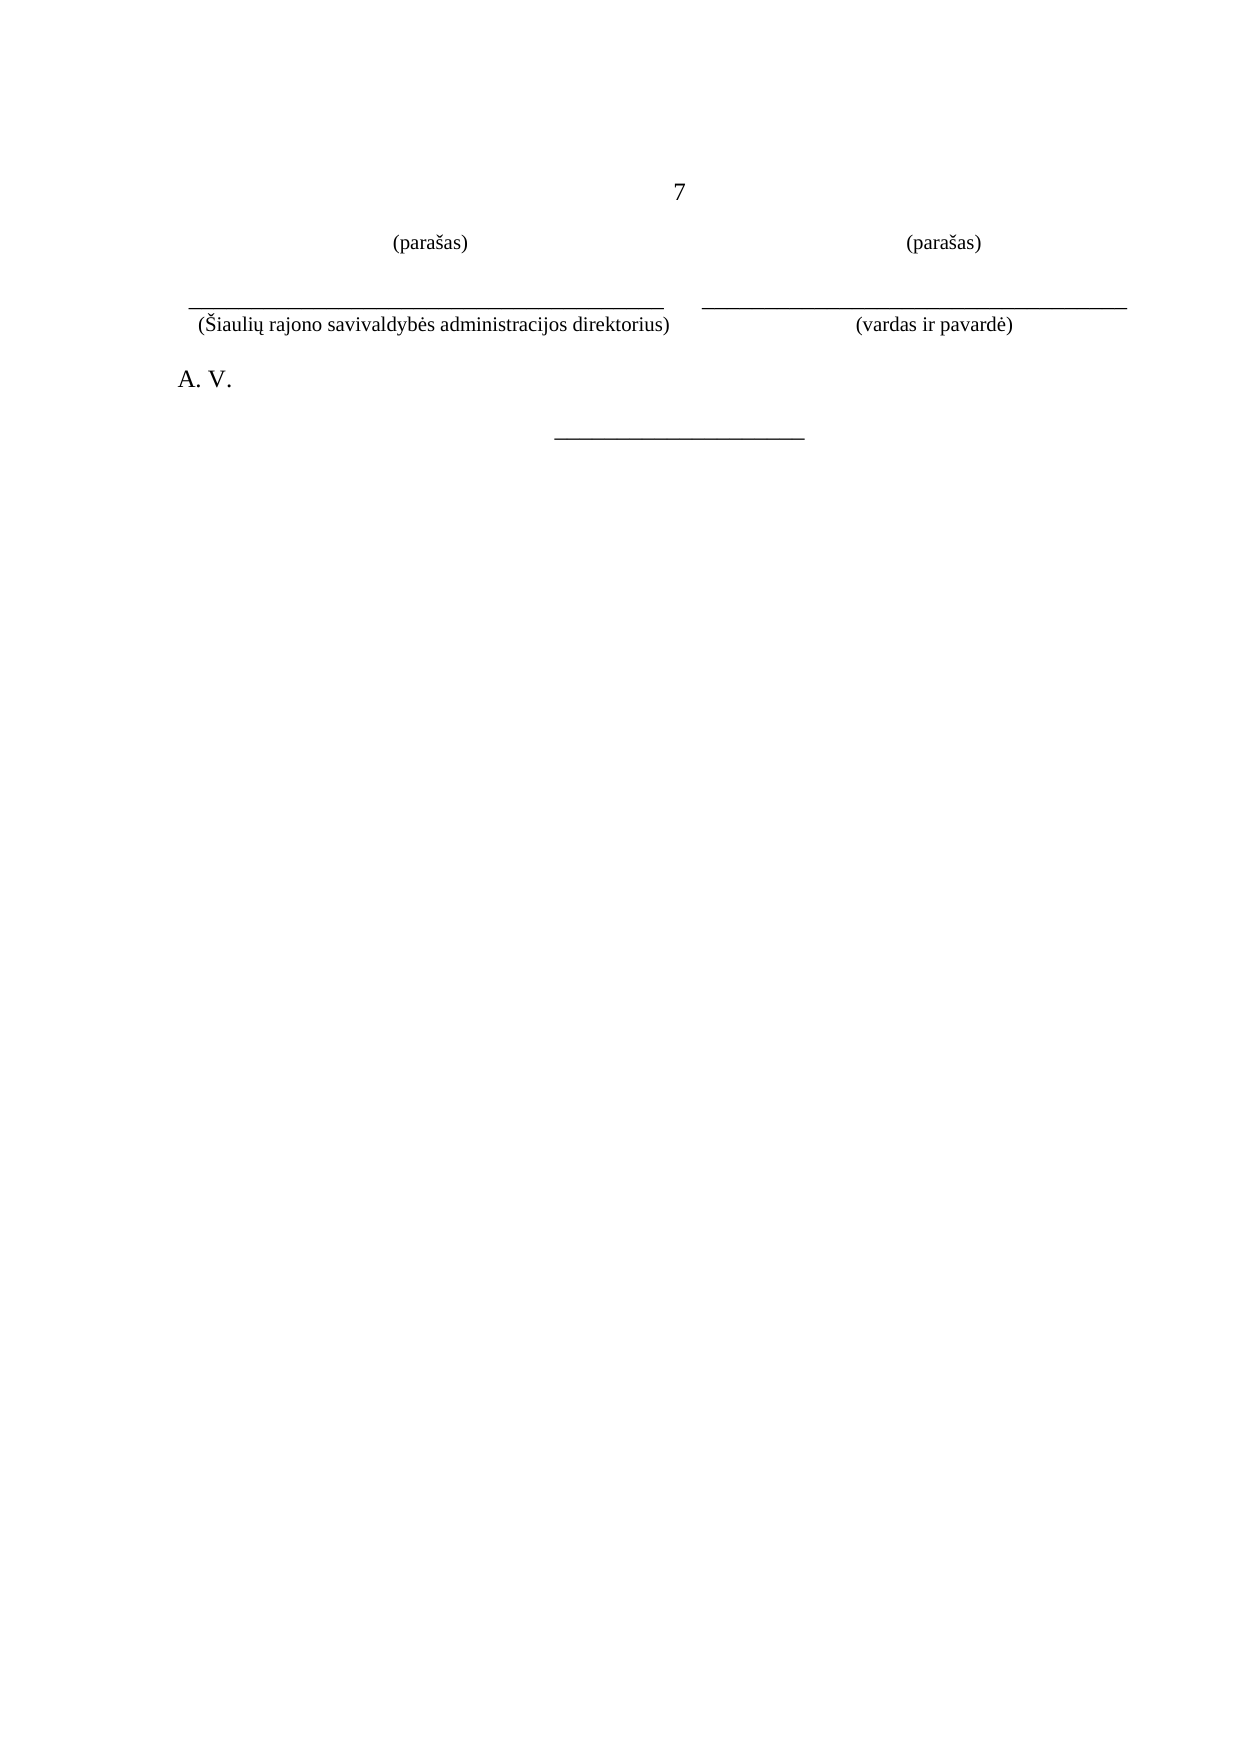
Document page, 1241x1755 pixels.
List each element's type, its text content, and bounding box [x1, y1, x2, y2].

table_header (parašas) __________________________________ (vardas ir pavardė) [691, 230, 1178, 336]
text –––––––––––––––––––– [177, 422, 1181, 451]
table_header (parašas) ______________________________________ (Šiaulių rajono savivaldybės administracijos direktorius) [177, 230, 691, 336]
text A. V. [177, 364, 1181, 393]
